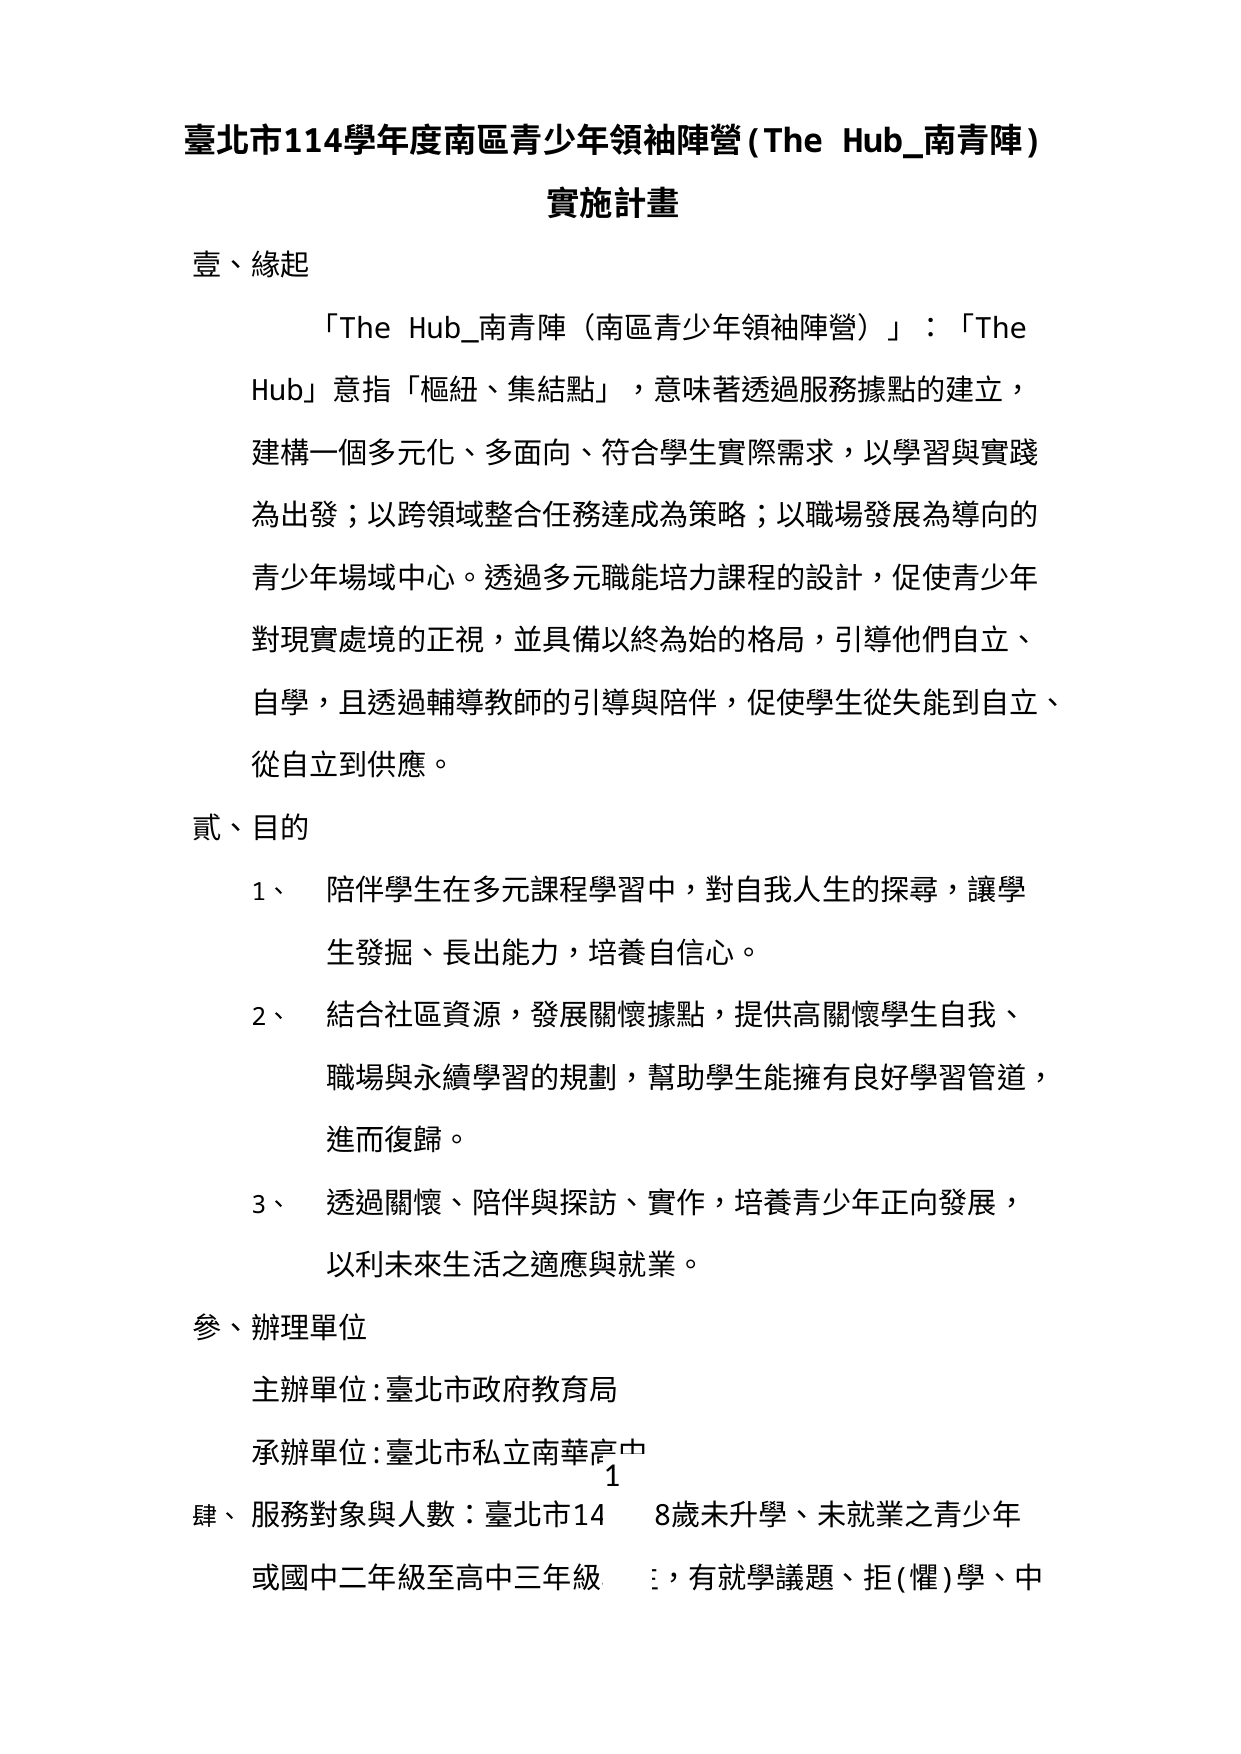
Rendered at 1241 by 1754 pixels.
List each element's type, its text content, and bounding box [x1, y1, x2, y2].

list 服務對象與人數：臺北市14至18歲未升學、未就業之青少年或國中二年級至高中三年級學生，有就學議題、拒(懼)學、中輟、瀕臨中輟、中離、瀕臨中離..等，對體制內課程無興趣，欲生涯探索、職能培力之學生；人數以15-20人為原則。 [192, 1471, 603, 1596]
list 辦理單位 [192, 1284, 1048, 1346]
list 透過關懷、陪伴與探訪、實作，培養青少年正向發展，以利未來生活之適應與就業。 [251, 1159, 1048, 1284]
text 臺北市114學年度南區青少年領袖陣營(The Hub_南青陣) [177, 96, 1048, 159]
text 實施計畫 [177, 159, 1048, 221]
list 服務對象與人數：臺北市14至18歲未升學、未就業之青少年或國中二年級至高中三年級學生，有就學議題、拒(懼)學、中輟、瀕臨中輟、中離、瀕臨中離..等，對體制內課程無興趣，欲生涯探索、職能培力之學生；人數以15-20人為原則。 [652, 1471, 1048, 1596]
list 目的 [192, 784, 1048, 846]
text 「The Hub_南青陣（南區青少年領袖陣營）」：「The Hub」意指「樞紐、集結點」，意味著透過服務據點的建立，建構一個多元化、多面向、符合學生實際需求，以學習與實踐為出發；以跨領域整合任務達成為策略；以職場發展為導向的青少年場域中心。透過多元職能培力課程的設計，促使青少年對現實處境的正視，並具備以終為始的格局，引導他們自立、自學，且透過輔導教師的引導與陪伴，促使學生從失能到自立、從自立到供應。 [251, 284, 1048, 784]
text 承辦單位:臺北市私立南華高中 [251, 1409, 1048, 1471]
text 主辦單位:臺北市政府教育局 [251, 1346, 1048, 1409]
list 陪伴學生在多元課程學習中，對自我人生的探尋，讓學生發掘、長出能力，培養自信心。 [251, 846, 1048, 971]
list 結合社區資源，發展關懷據點，提供高關懷學生自我、職場與永續學習的規劃，幫助學生能擁有良好學習管道，進而復歸。 [251, 971, 1048, 1159]
list 緣起 [192, 221, 1048, 284]
